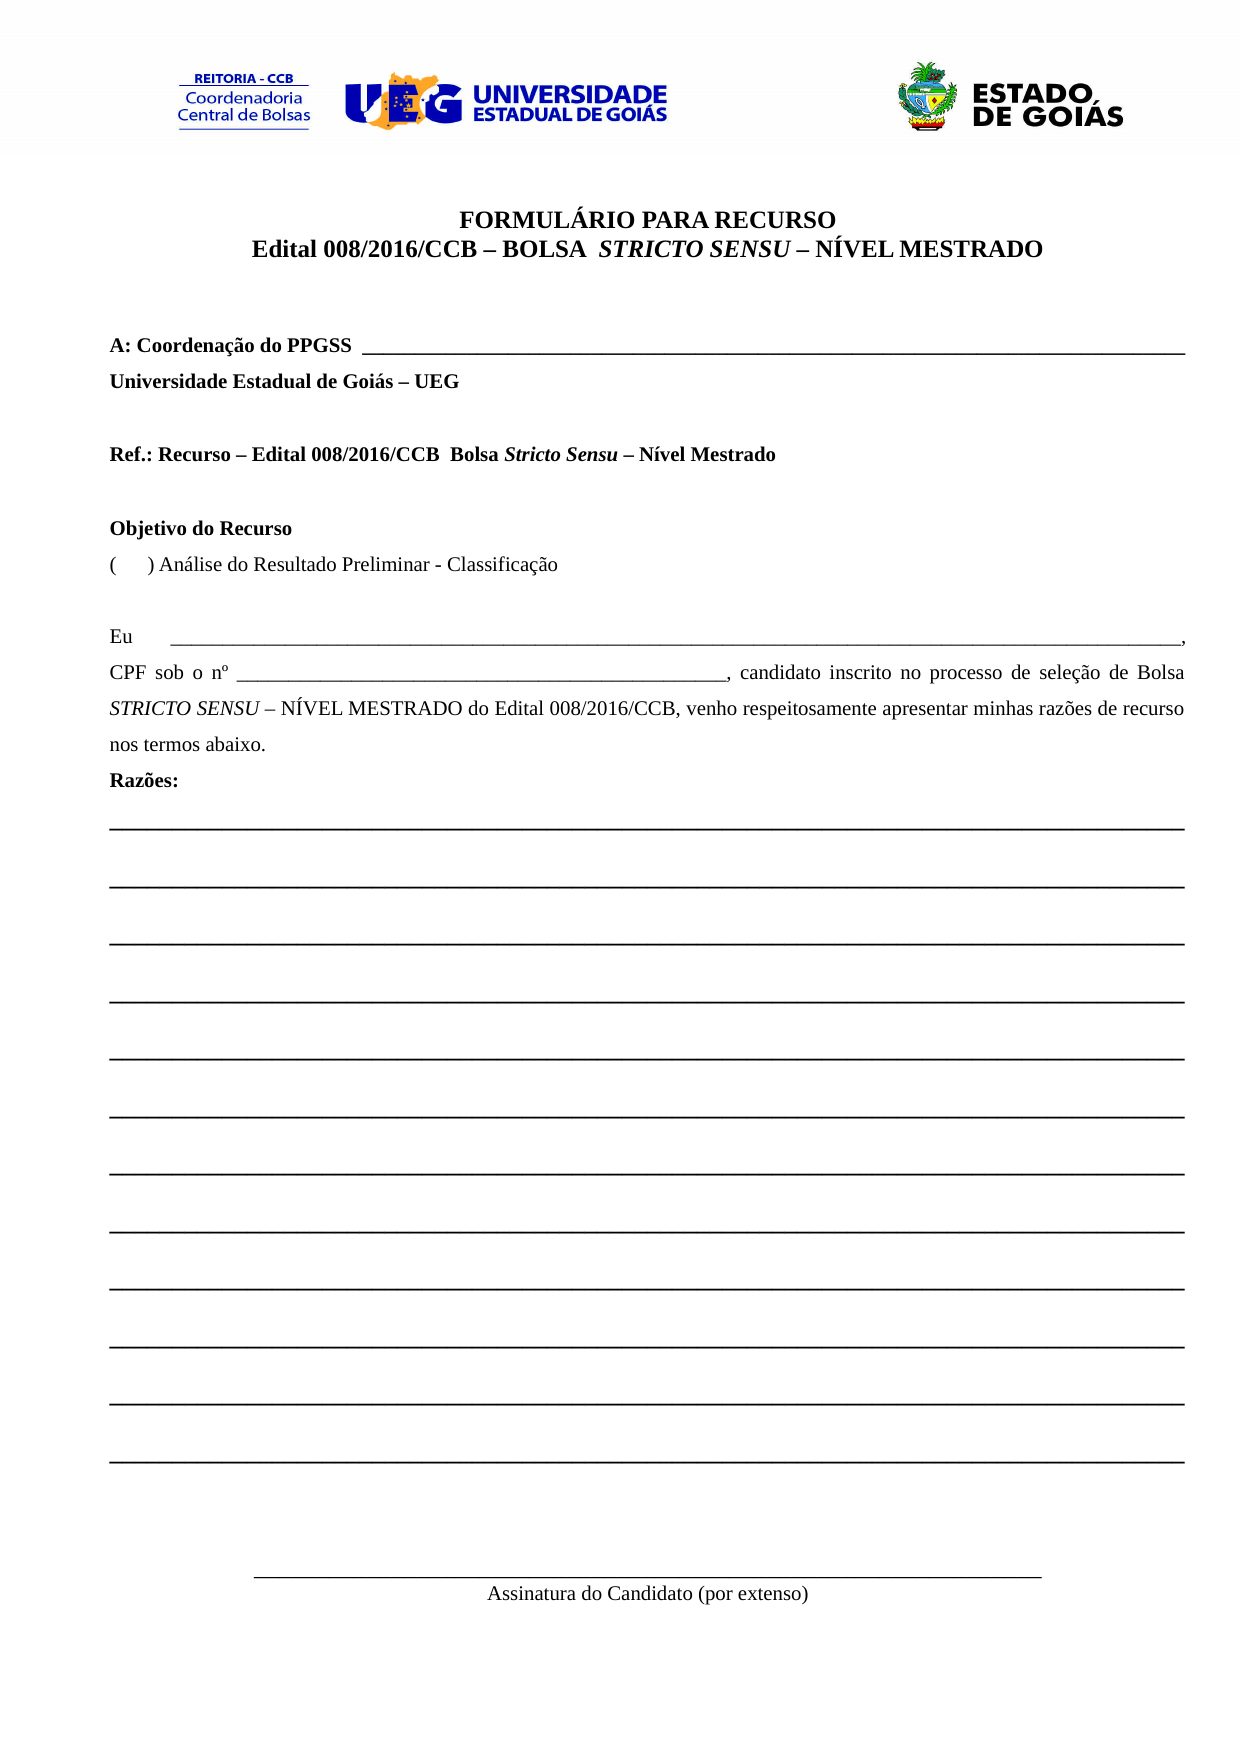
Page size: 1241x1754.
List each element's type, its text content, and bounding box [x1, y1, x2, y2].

text Edital 008/2016/CCB – BOLSA STRICTO SENSU – NÍVEL MESTRADO [109, 234, 1186, 263]
text ( ) Análise do Resultado Preliminar - Classificação [109, 552, 1186, 576]
text Assinatura do Candidato (por extenso) [109, 1581, 1186, 1605]
text Razões: [109, 768, 1186, 792]
text Ref.: Recurso – Edital 008/2016/CCB Bolsa Stricto Sensu – Nível Mestrado [109, 442, 1186, 466]
text Universidade Estadual de Goiás – UEG [109, 369, 1186, 393]
text A: Coordenação do PPGSS _______________________________________________________________________________ [109, 333, 1186, 357]
text ________________________________________________________________________________________________________________________________________________________________________________________________________________________________________________________________________________________________________________________________________________________________________________________________________________________________________________________________________________________________________________________________________________________________________________________________________________________________________________________________________________________________________________________________________________________________________________________________________________________________________________________________________________________________________________________________________________________________________________________________________________________________________________________________________ [109, 804, 1186, 1466]
text Objetivo do Recurso [109, 515, 1186, 539]
text _______________________________________________________________ [109, 1552, 1186, 1581]
text FORMULÁRIO PARA RECURSO [109, 205, 1186, 234]
text Eu _________________________________________________________________________________________________, CPF sob o nº _______________________________________________, candidato inscrito no processo de seleção de Bolsa STRICTO SENSU – NÍVEL MESTRADO do Edital 008/2016/CCB, venho respeitosamente apresentar minhas razões de recurso nos termos abaixo. [109, 624, 1186, 756]
picture [0, 0, 1241, 155]
